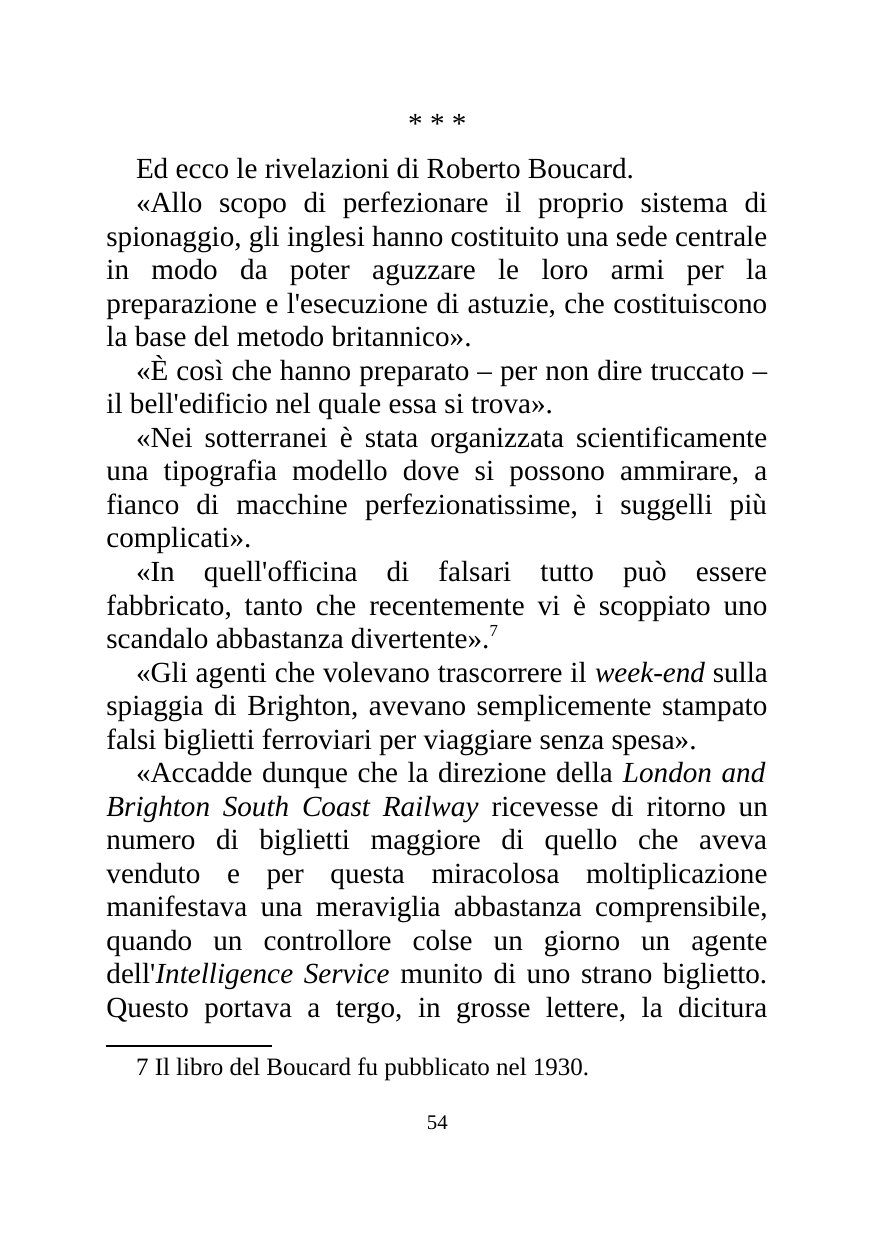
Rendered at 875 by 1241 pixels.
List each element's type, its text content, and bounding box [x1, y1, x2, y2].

text Il libro del Boucard fu pubblicato nel 1930. [106, 1052, 768, 1080]
text «Nei sotterranei è stata organizzata scientificamente una tipografia modello dove si possono ammirare, a fianco di macchine perfezionatissime, i suggelli più complicati». [106, 420, 768, 554]
text «Gli agenti che volevano trascorrere il week-end sulla spiaggia di Brighton, avevano semplicemente stampato falsi biglietti ferroviari per viaggiare senza spesa». [106, 655, 768, 755]
text * * * [106, 106, 768, 140]
text «Allo scopo di perfezionare il proprio sistema di spionaggio, gli inglesi hanno costituito una sede centrale in modo da poter aguzzare le loro armi per la preparazione e l'esecuzione di astuzie, che costituiscono la base del metodo britannico». [106, 185, 768, 353]
text «In quell'officina di falsari tutto può essere fabbricato, tanto che recentemente vi è scoppiato uno scandalo abbastanza divertente». [106, 554, 768, 655]
text «Accadde dunque che la direzione della London and Brighton South Coast Railway ricevesse di ritorno un numero di biglietti maggiore di quello che aveva venduto e per questa miracolosa moltiplicazione manifestava una meraviglia abbastanza comprensibile, quando un controllore colse un giorno un agente dell'Intelligence Service munito di uno strano biglietto. Questo portava a tergo, in grosse lettere, la dicitura [106, 755, 768, 1024]
text Ed ecco le rivelazioni di Roberto Boucard. [106, 152, 768, 185]
text «È così che hanno preparato – per non dire truccato – il bell'edificio nel quale essa si trova». [106, 353, 768, 420]
